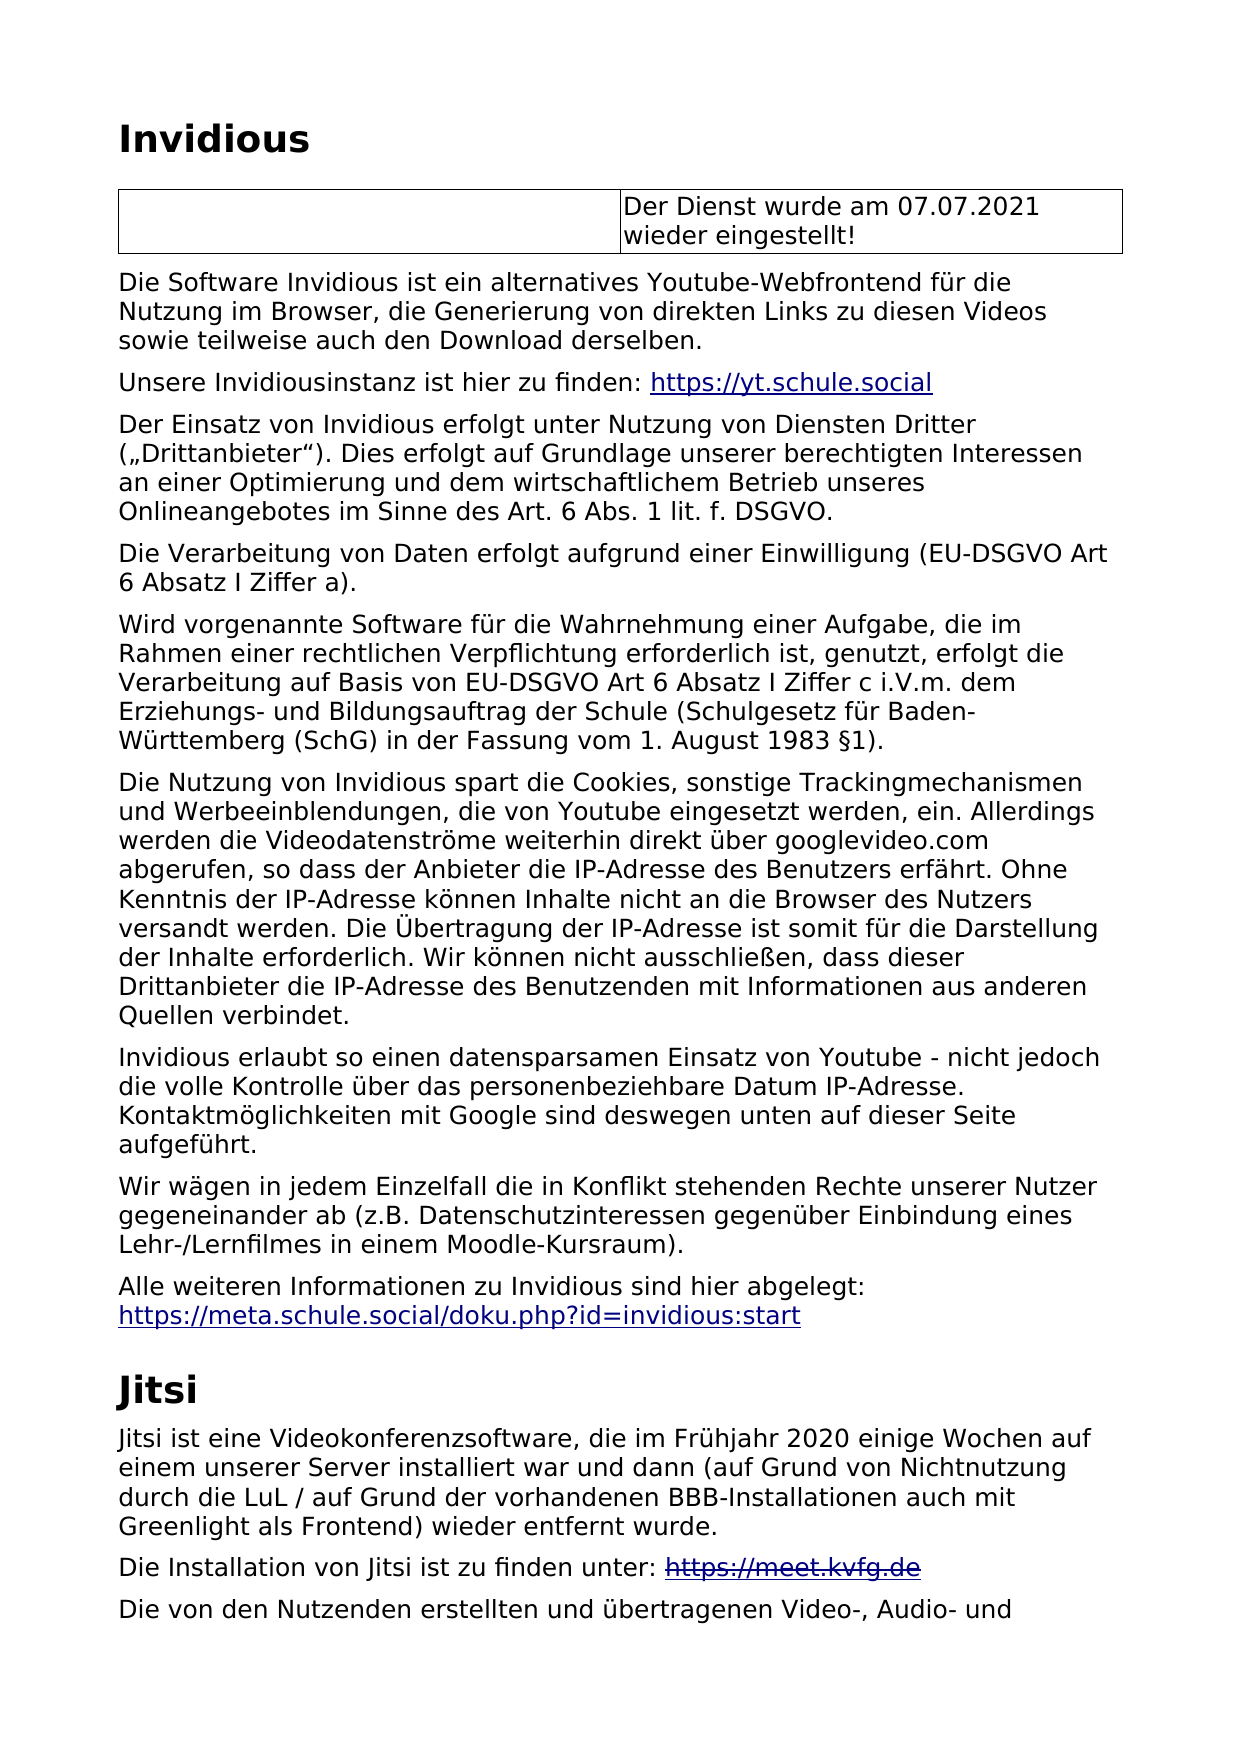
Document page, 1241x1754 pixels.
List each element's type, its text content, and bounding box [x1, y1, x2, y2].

text Die Installation von Jitsi ist zu finden unter: https://meet.kvfg.de [118, 1553, 1122, 1583]
text Alle weiteren Informationen zu Invidious sind hier abgelegt: https://meta.schule.social/doku.php?id=invidious:start [118, 1272, 1122, 1331]
text Wir wägen in jedem Einzelfall die in Konflikt stehenden Rechte unserer Nutzer gegeneinander ab (z.B. Datenschutzinteressen gegenüber Einbindung eines Lehr-/Lernfilmes in einem Moodle-Kursraum). [118, 1172, 1122, 1260]
text Invidious erlaubt so einen datensparsamen Einsatz von Youtube - nicht jedoch die volle Kontrolle über das personenbeziehbare Datum IP-Adresse. Kontaktmöglichkeiten mit Google sind deswegen unten auf dieser Seite aufgeführt. [118, 1043, 1122, 1160]
text Die Software Invidious ist ein alternatives Youtube-Webfrontend für die Nutzung im Browser, die Generierung von direkten Links zu diesen Videos sowie teilweise auch den Download derselben. [118, 268, 1122, 356]
text Die Verarbeitung von Daten erfolgt aufgrund einer Einwilligung (EU-DSGVO Art 6 Absatz I Ziffer a). [118, 539, 1122, 597]
text Unsere Invidiousinstanz ist hier zu finden: https://yt.schule.social [118, 368, 1122, 397]
text Die von den Nutzenden erstellten und übertragenen Video-, Audio- und [118, 1595, 1122, 1624]
text Der Einsatz von Invidious erfolgt unter Nutzung von Diensten Dritter („Drittanbieter“). Dies erfolgt auf Grundlage unserer berechtigten Interessen an einer Optimierung und dem wirtschaftlichem Betrieb unseres Onlineangebotes im Sinne des Art. 6 Abs. 1 lit. f. DSGVO. [118, 410, 1122, 527]
text Wird vorgenannte Software für die Wahrnehmung einer Aufgabe, die im Rahmen einer rechtlichen Verpflichtung erforderlich ist, genutzt, erfolgt die Verarbeitung auf Basis von EU-DSGVO Art 6 Absatz I Ziffer c i.V.m. dem Erziehungs- und Bildungsauftrag der Schule (Schulgesetz für Baden-Württemberg (SchG) in der Fassung vom 1. August 1983 §1). [118, 610, 1122, 756]
subtitle Jitsi [118, 1368, 1122, 1412]
subtitle Invidious [118, 118, 1122, 162]
table_header Der Dienst wurde am 07.07.2021 wieder eingestellt! [621, 190, 1122, 253]
table_header [119, 190, 620, 253]
text Die Nutzung von Invidious spart die Cookies, sonstige Trackingmechanismen und Werbeeinblendungen, die von Youtube eingesetzt werden, ein. Allerdings werden die Videodatenströme weiterhin direkt über googlevideo.com abgerufen, so dass der Anbieter die IP-Adresse des Benutzers erfährt. Ohne Kenntnis der IP-Adresse können Inhalte nicht an die Browser des Nutzers versandt werden. Die Übertragung der IP-Adresse ist somit für die Darstellung der Inhalte erforderlich. Wir können nicht ausschließen, dass dieser Drittanbieter die IP-Adresse des Benutzenden mit Informationen aus anderen Quellen verbindet. [118, 768, 1122, 1031]
text Jitsi ist eine Videokonferenzsoftware, die im Frühjahr 2020 einige Wochen auf einem unserer Server installiert war und dann (auf Grund von Nichtnutzung durch die LuL / auf Grund der vorhandenen BBB-Installationen auch mit Greenlight als Frontend) wieder entfernt wurde. [118, 1424, 1122, 1541]
